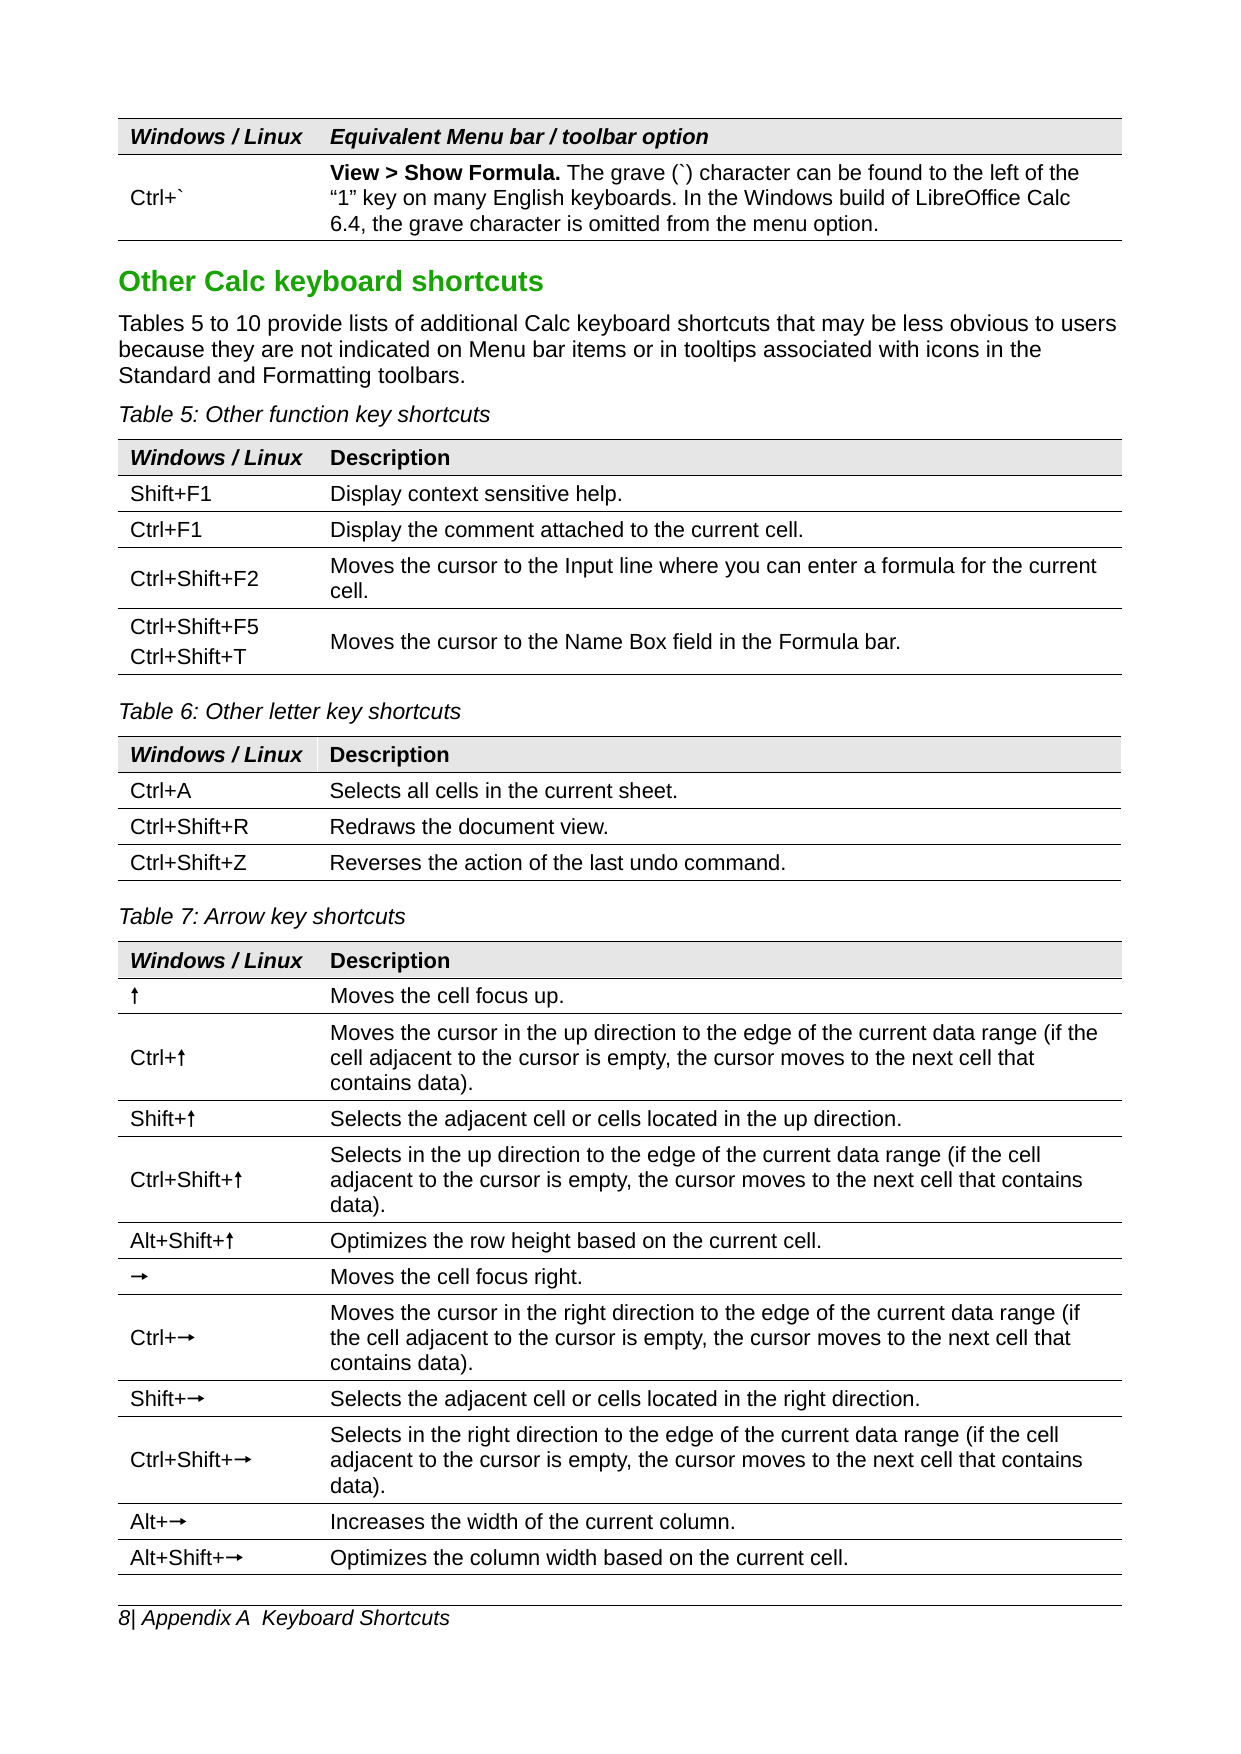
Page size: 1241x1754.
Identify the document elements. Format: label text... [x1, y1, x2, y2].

table_header Windows / Linux [118, 119, 318, 154]
table_header Description [318, 440, 1122, 475]
table_cell Moves the cell focus up. [318, 979, 1122, 1013]
table_cell View > Show Formula. The grave (`) character can be found to the left of the “1” key on many English keyboards. In the Windows build of LibreOffice Calc 6.4, the grave character is omitted from the menu option. [318, 155, 1122, 240]
table_cell Reverses the action of the last undo command. [318, 845, 1121, 879]
text Table 5: Other function key shortcuts [118, 401, 1122, 427]
text Tables 5 to 10 provide lists of additional Calc keyboard shortcuts that may be less obvious to users because they are not indicated on Menu bar items or in tooltips associated with icons in the Standard and Formatting toolbars. [118, 309, 1122, 388]
table_cell 🠖 [118, 1259, 318, 1294]
table_cell Alt+🠖 [118, 1504, 318, 1538]
table_cell Selects the adjacent cell or cells located in the right direction. [318, 1381, 1122, 1416]
table_cell Ctrl+🠖 [118, 1295, 318, 1380]
table_cell Ctrl+` [118, 155, 318, 240]
table_cell Ctrl+Shift+🠕 [118, 1137, 318, 1222]
table_cell Ctrl+A [118, 773, 317, 808]
table_cell 🠕 [118, 979, 318, 1013]
table_cell Selects in the right direction to the edge of the current data range (if the cell adjacent to the cursor is empty, the cursor moves to the next cell that contains data). [318, 1417, 1122, 1502]
table_cell Selects the adjacent cell or cells located in the up direction. [318, 1101, 1122, 1136]
table_cell Optimizes the row height based on the current cell. [318, 1223, 1122, 1258]
table_cell Selects all cells in the current sheet. [318, 773, 1121, 808]
table_header Description [318, 942, 1122, 977]
table_cell Increases the width of the current column. [318, 1504, 1122, 1538]
table_cell Ctrl+🠕 [118, 1014, 318, 1100]
table_cell Ctrl+Shift+F5 Ctrl+Shift+T [118, 609, 318, 674]
table_header Windows / Linux [118, 737, 317, 772]
table_cell Ctrl+Shift+Z [118, 845, 317, 879]
table_cell Display context sensitive help. [318, 476, 1122, 511]
table_header Windows / Linux [118, 942, 318, 977]
text Table 7: Arrow key shortcuts [118, 903, 1122, 930]
table_cell Alt+Shift+🠖 [118, 1540, 318, 1574]
text Table 6: Other letter key shortcuts [118, 698, 1122, 724]
subtitle Other Calc keyboard shortcuts [118, 264, 1122, 298]
table_cell Shift+🠖 [118, 1381, 318, 1416]
table_cell Ctrl+F1 [118, 512, 318, 547]
table_cell Selects in the up direction to the edge of the current data range (if the cell adjacent to the cursor is empty, the cursor moves to the next cell that contains data). [318, 1137, 1122, 1222]
table_cell Redraws the document view. [318, 809, 1121, 844]
table_cell Moves the cursor in the up direction to the edge of the current data range (if the cell adjacent to the cursor is empty, the cursor moves to the next cell that contains data). [318, 1014, 1122, 1100]
table_cell Moves the cursor to the Name Box field in the Formula bar. [318, 609, 1122, 674]
table_header Equivalent Menu bar / toolbar option [318, 119, 1122, 154]
table_cell Alt+Shift+🠕 [118, 1223, 318, 1258]
table_cell Shift+F1 [118, 476, 318, 511]
table_cell Moves the cursor in the right direction to the edge of the current data range (if the cell adjacent to the cursor is empty, the cursor moves to the next cell that contains data). [318, 1295, 1122, 1380]
table_cell Ctrl+Shift+🠖 [118, 1417, 318, 1502]
table_cell Moves the cursor to the Input line where you can enter a formula for the current cell. [318, 548, 1122, 608]
table_header Windows / Linux [118, 440, 318, 475]
table_cell Ctrl+Shift+R [118, 809, 317, 844]
table_header Description [318, 737, 1121, 772]
table_cell Display the comment attached to the current cell. [318, 512, 1122, 547]
table_cell Shift+🠕 [118, 1101, 318, 1136]
table_cell Ctrl+Shift+F2 [118, 548, 318, 608]
table_cell Optimizes the column width based on the current cell. [318, 1540, 1122, 1574]
table_cell Moves the cell focus right. [318, 1259, 1122, 1294]
